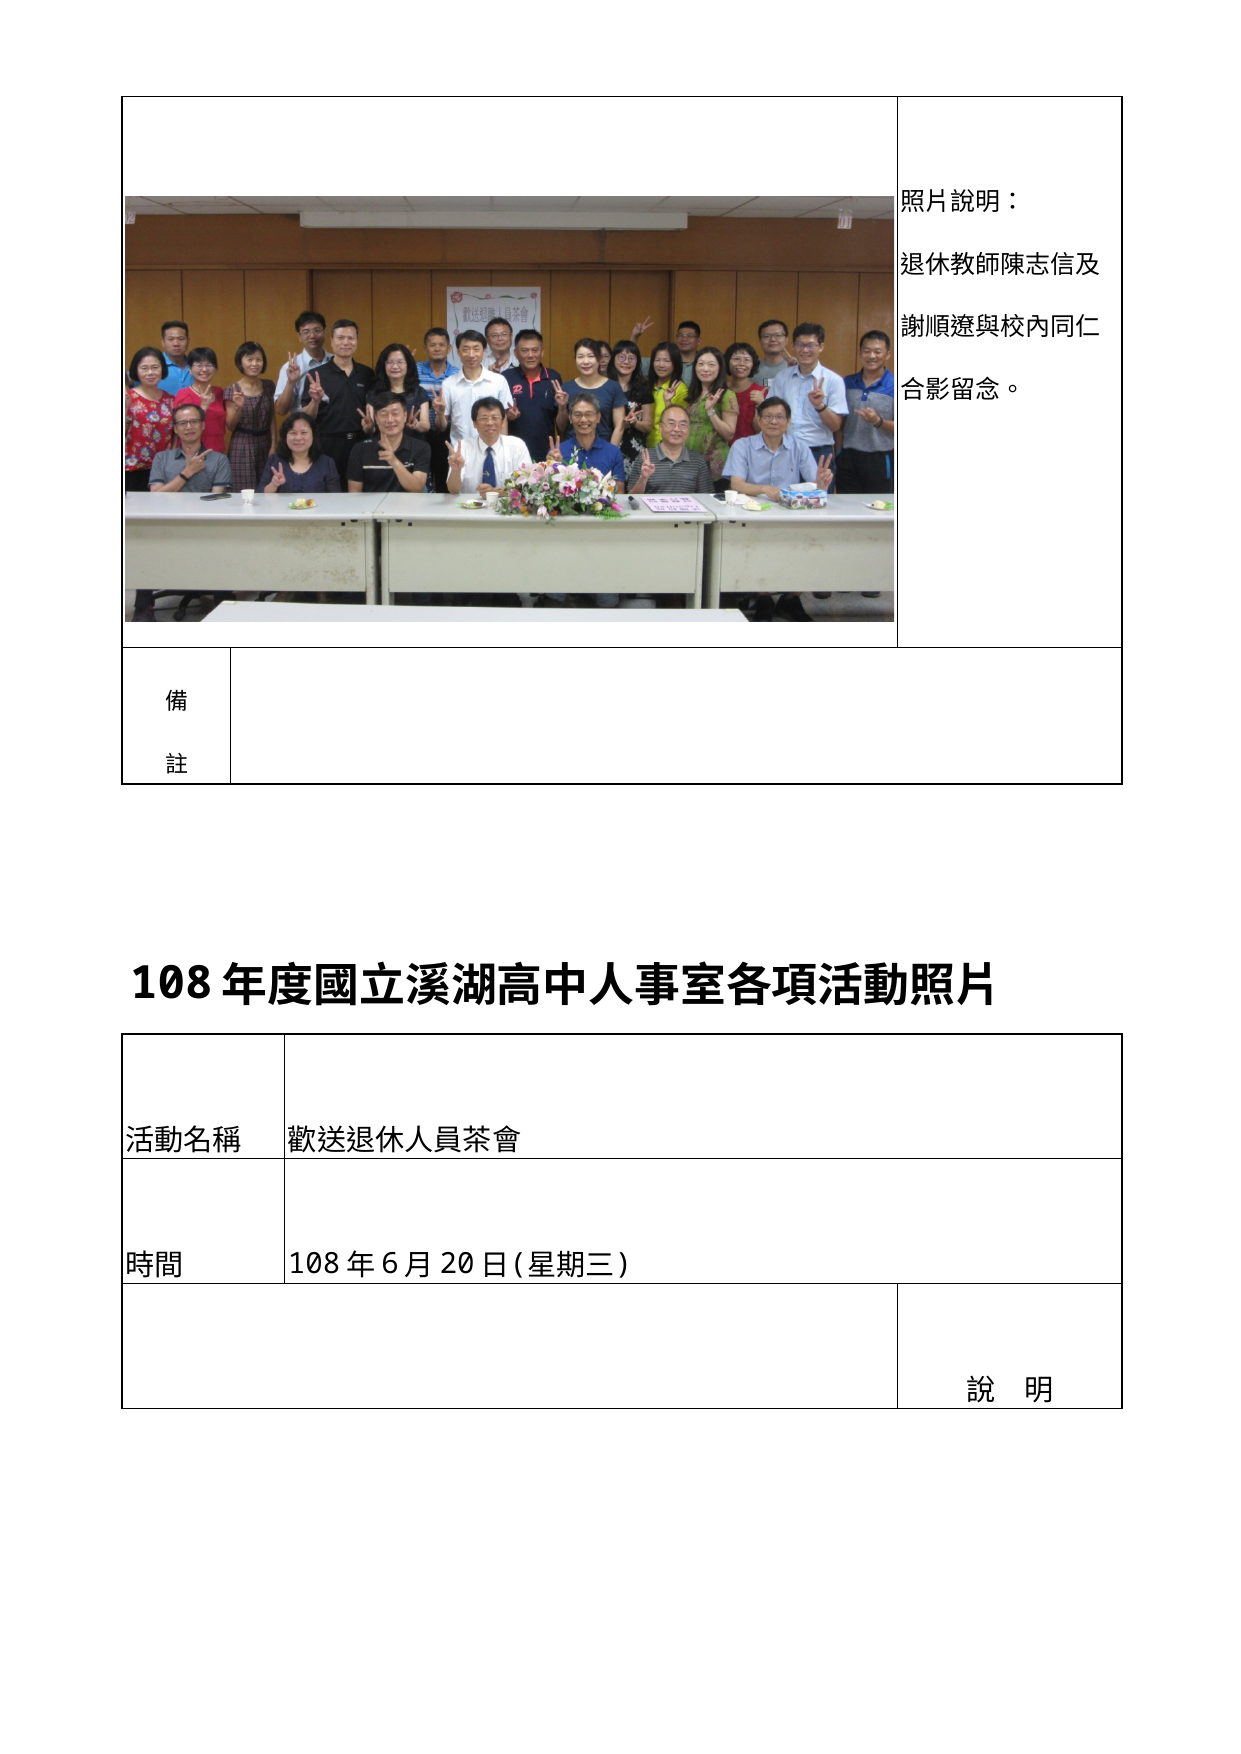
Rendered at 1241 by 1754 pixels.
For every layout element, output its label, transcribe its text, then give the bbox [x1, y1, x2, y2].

table_cell [123, 1284, 897, 1408]
table_cell [231, 648, 1121, 783]
table_cell 照片說明： 退休教師陳志信及謝順遼與校內同仁合影留念。 [898, 97, 1121, 647]
table_cell [123, 97, 897, 647]
table_header 歡送退休人員茶會 [285, 1035, 1121, 1158]
table_cell 說 明 [898, 1284, 1121, 1408]
table_cell 備 註 [123, 648, 230, 783]
text 108年度國立溪湖高中人事室各項活動照片 [75, 908, 1165, 1033]
table_cell 時間 [123, 1159, 284, 1283]
table_cell 108年6月20日(星期三) [285, 1159, 1121, 1283]
table_header 活動名稱 [123, 1035, 284, 1158]
